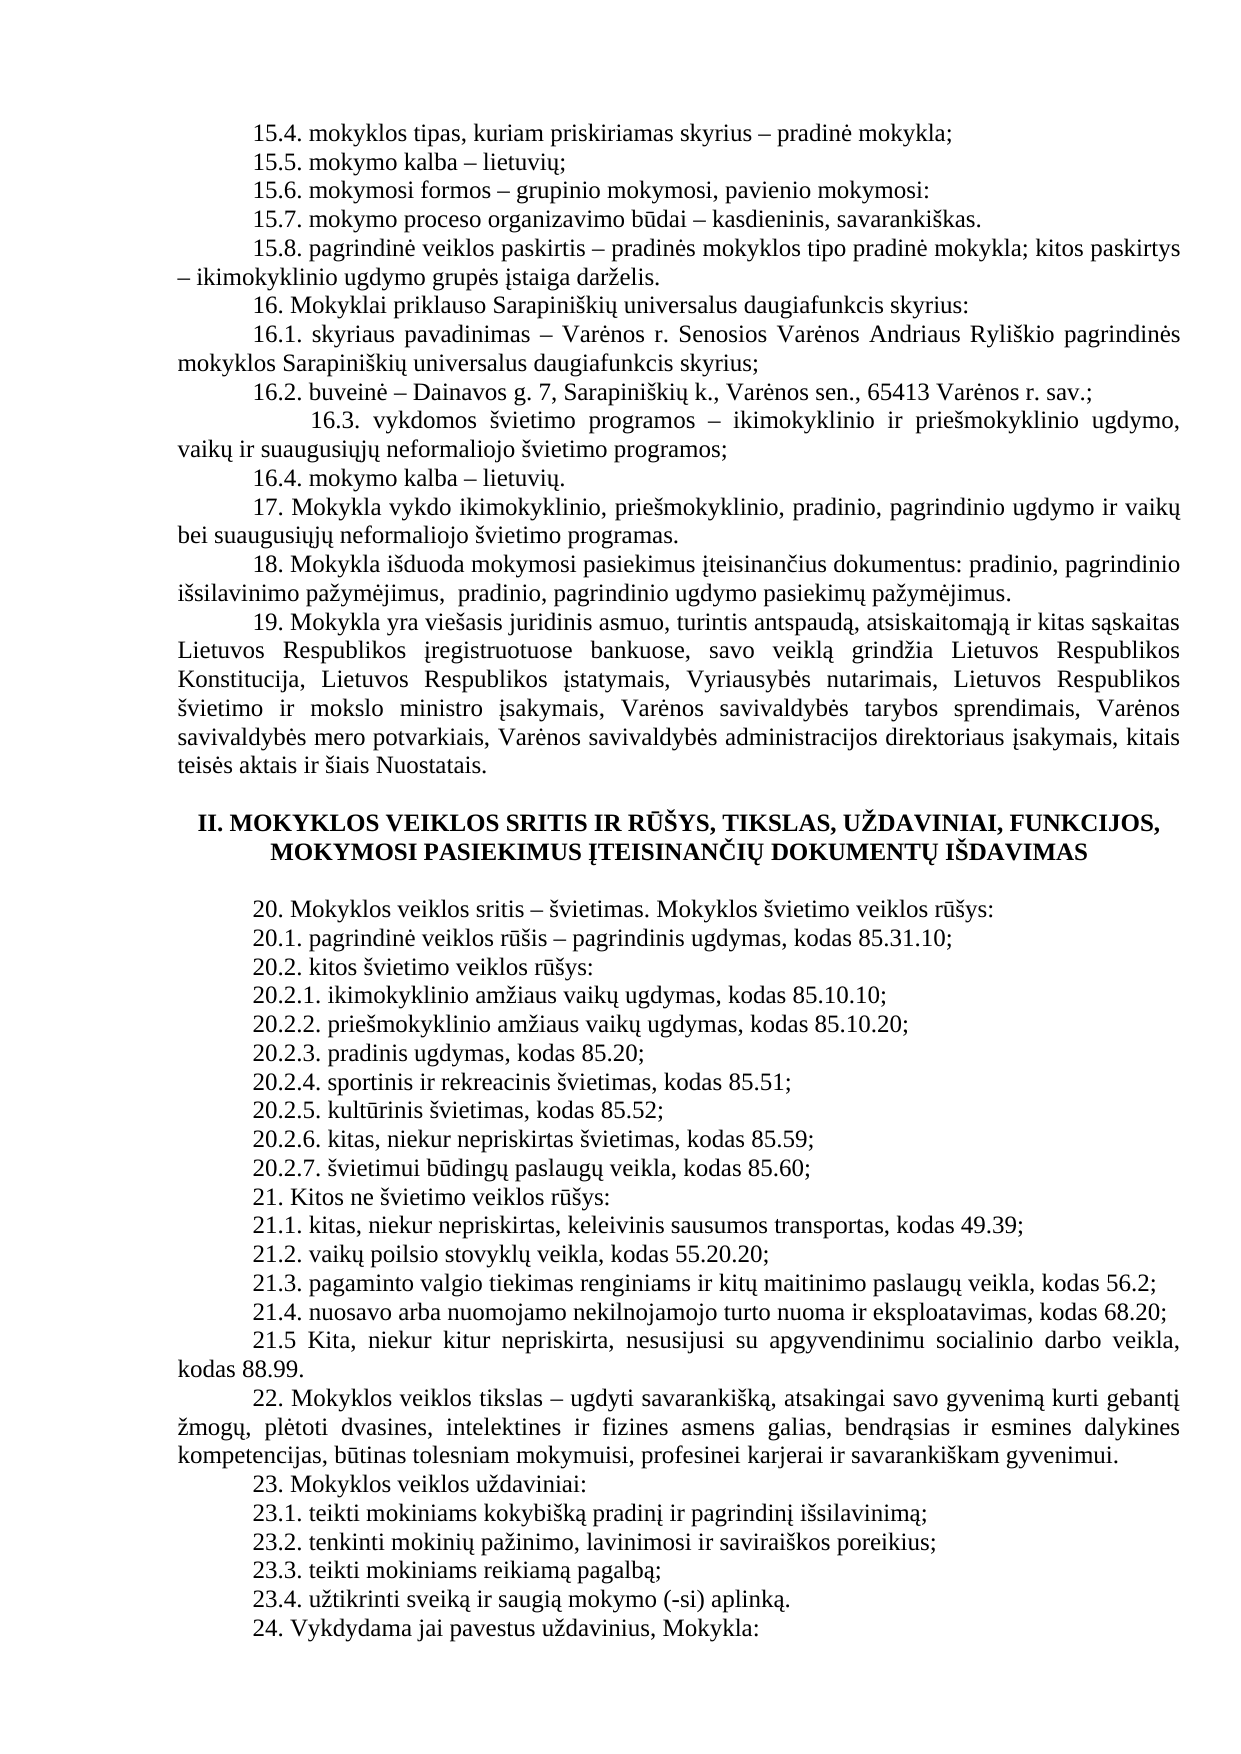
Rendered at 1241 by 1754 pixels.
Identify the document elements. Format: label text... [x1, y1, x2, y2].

text 17. Mokykla vykdo ikimokyklinio, priešmokyklinio, pradinio, pagrindinio ugdymo ir vaikų bei suaugusiųjų neformaliojo švietimo programas. [177, 492, 1181, 549]
text 21.5 Kita, niekur kitur nepriskirta, nesusijusi su apgyvendinimu socialinio darbo veikla, kodas 88.99. [177, 1326, 1181, 1383]
text 23.3. teikti mokiniams reikiamą pagalbą; [177, 1556, 1181, 1584]
text 21.2. vaikų poilsio stovyklų veikla, kodas 55.20.20; [177, 1239, 1181, 1268]
text 24. Vykdydama jai pavestus uždavinius, Mokykla: [177, 1613, 1181, 1642]
text 21.4. nuosavo arba nuomojamo nekilnojamojo turto nuoma ir eksploatavimas, kodas 68.20; [177, 1297, 1181, 1326]
text 21.3. pagaminto valgio tiekimas renginiams ir kitų maitinimo paslaugų veikla, kodas 56.2; [177, 1268, 1181, 1297]
text II. MOKYKLOS VEIKLOS SRITIS IR RŪŠYS, TIKSLAS, UŽDAVINIAI, FUNKCIJOS, MOKYMOSI PASIEKIMUS ĮTEISINANČIŲ DOKUMENTŲ IŠDAVIMAS [177, 808, 1181, 866]
text 20.2.4. sportinis ir rekreacinis švietimas, kodas 85.51; [177, 1067, 1181, 1096]
text 20. Mokyklos veiklos sritis – švietimas. Mokyklos švietimo veiklos rūšys: [177, 894, 1181, 923]
text 15.6. mokymosi formos – grupinio mokymosi, pavienio mokymosi: [177, 176, 1181, 204]
text 21.1. kitas, niekur nepriskirtas, keleivinis sausumos transportas, kodas 49.39; [177, 1211, 1181, 1239]
text 16.2. buveinė – Dainavos g. 7, Sarapiniškių k., Varėnos sen., 65413 Varėnos r. sav.; [177, 377, 1181, 406]
text 15.7. mokymo proceso organizavimo būdai – kasdieninis, savarankiškas. [177, 204, 1181, 233]
text 15.4. mokyklos tipas, kuriam priskiriamas skyrius – pradinė mokykla; [177, 118, 1181, 147]
text 20.2.1. ikimokyklinio amžiaus vaikų ugdymas, kodas 85.10.10; [177, 981, 1181, 1009]
text 16. Mokyklai priklauso Sarapiniškių universalus daugiafunkcis skyrius: [177, 291, 1181, 319]
text 15.5. mokymo kalba – lietuvių; [177, 147, 1181, 176]
text 16.4. mokymo kalba – lietuvių. [177, 463, 1181, 492]
text 20.2.5. kultūrinis švietimas, kodas 85.52; [177, 1096, 1181, 1124]
text 16.1. skyriaus pavadinimas – Varėnos r. Senosios Varėnos Andriaus Ryliškio pagrindinės mokyklos Sarapiniškių universalus daugiafunkcis skyrius; [177, 319, 1181, 377]
text 16.3. vykdomos švietimo programos – ikimokyklinio ir priešmokyklinio ugdymo, vaikų ir suaugusiųjų neformaliojo švietimo programos; [177, 406, 1181, 463]
text 23.1. teikti mokiniams kokybišką pradinį ir pagrindinį išsilavinimą; [177, 1498, 1181, 1527]
text 20.2.2. priešmokyklinio amžiaus vaikų ugdymas, kodas 85.10.20; [177, 1009, 1181, 1038]
text 19. Mokykla yra viešasis juridinis asmuo, turintis antspaudą, atsiskaitomąją ir kitas sąskaitas Lietuvos Respublikos įregistruotuose bankuose, savo veiklą grindžia Lietuvos Respublikos Konstitucija, Lietuvos Respublikos įstatymais, Vyriausybės nutarimais, Lietuvos Respublikos švietimo ir mokslo ministro įsakymais, Varėnos savivaldybės tarybos sprendimais, Varėnos savivaldybės mero potvarkiais, Varėnos savivaldybės administracijos direktoriaus įsakymais, kitais teisės aktais ir šiais Nuostatais. [177, 607, 1181, 779]
text 20.2. kitos švietimo veiklos rūšys: [177, 952, 1181, 981]
text 20.2.6. kitas, niekur nepriskirtas švietimas, kodas 85.59; [177, 1124, 1181, 1153]
text 22. Mokyklos veiklos tikslas – ugdyti savarankišką, atsakingai savo gyvenimą kurti gebantį žmogų, plėtoti dvasines, intelektines ir fizines asmens galias, bendrąsias ir esmines dalykines kompetencijas, būtinas tolesniam mokymuisi, profesinei karjerai ir savarankiškam gyvenimui. [177, 1383, 1181, 1469]
text 20.2.7. švietimui būdingų paslaugų veikla, kodas 85.60; [177, 1153, 1181, 1182]
text 20.2.3. pradinis ugdymas, kodas 85.20; [177, 1038, 1181, 1067]
text 23.2. tenkinti mokinių pažinimo, lavinimosi ir saviraiškos poreikius; [177, 1527, 1181, 1556]
text 21. Kitos ne švietimo veiklos rūšys: [177, 1182, 1181, 1211]
text 23.4. užtikrinti sveiką ir saugią mokymo (-si) aplinką. [177, 1584, 1181, 1613]
text 20.1. pagrindinė veiklos rūšis – pagrindinis ugdymas, kodas 85.31.10; [177, 923, 1181, 952]
text 18. Mokykla išduoda mokymosi pasiekimus įteisinančius dokumentus: pradinio, pagrindinio išsilavinimo pažymėjimus, pradinio, pagrindinio ugdymo pasiekimų pažymėjimus. [177, 549, 1181, 607]
text 15.8. pagrindinė veiklos paskirtis – pradinės mokyklos tipo pradinė mokykla; kitos paskirtys – ikimokyklinio ugdymo grupės įstaiga darželis. [177, 233, 1181, 291]
text 23. Mokyklos veiklos uždaviniai: [177, 1469, 1181, 1498]
